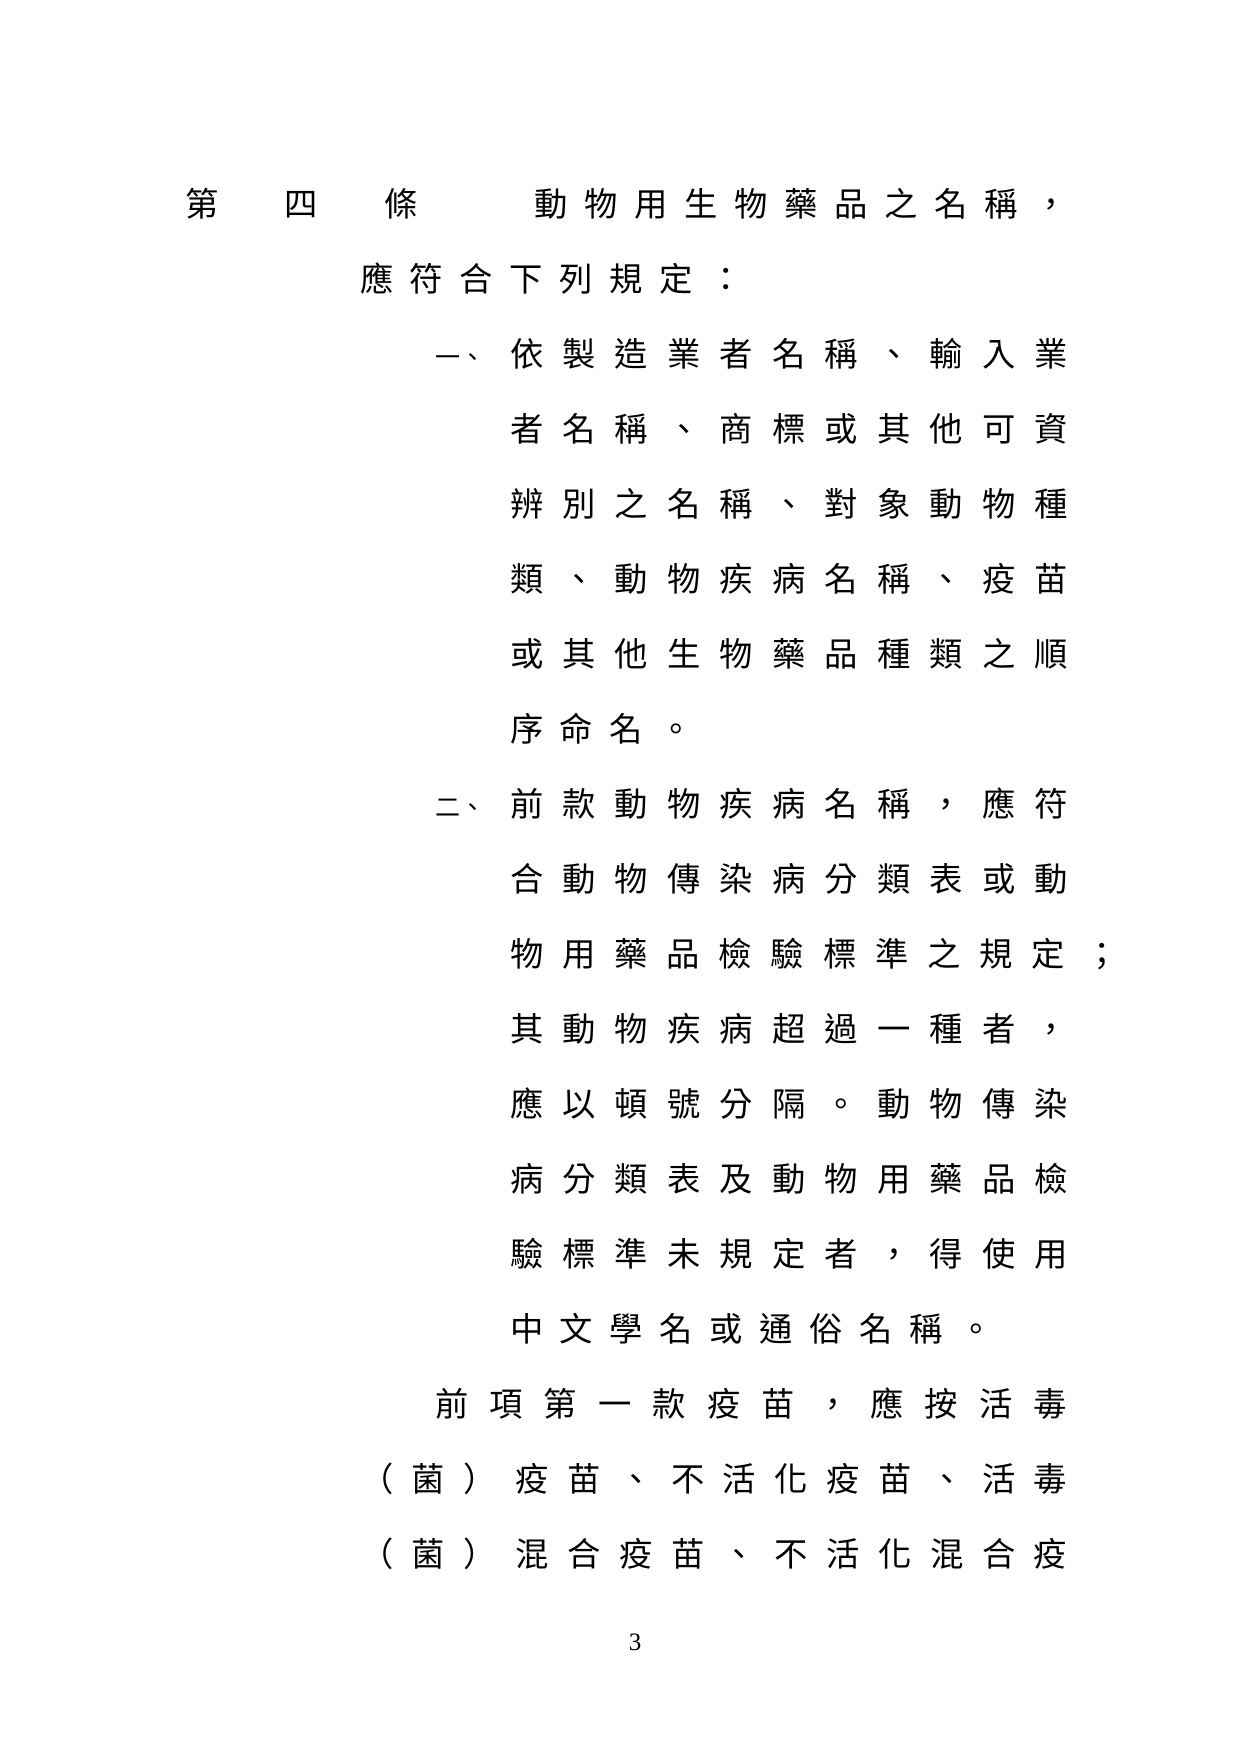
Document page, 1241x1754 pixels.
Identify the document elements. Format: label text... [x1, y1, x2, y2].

list 前款動物疾病名稱，應符合動物傳染病分類表或動物用藥品檢驗標準之規定；其動物疾病超過一種者，應以頓號分隔。動物傳染病分類表及動物用藥品檢驗標準未規定者，得使用中文學名或通俗名稱。 [420, 764, 1085, 1364]
text 前項第一款疫苗，應按活毒（菌）疫苗、不活化疫苗、活毒（菌）混合疫苗、不活化混合疫 [351, 1364, 1085, 1589]
text 第 四 條 動物用生物藥品之名稱，應符合下列規定： [185, 164, 1085, 314]
list 依製造業者名稱、輸入業者名稱、商標或其他可資辨別之名稱、對象動物種類、動物疾病名稱、疫苗或其他生物藥品種類之順序命名。 [421, 314, 1085, 764]
